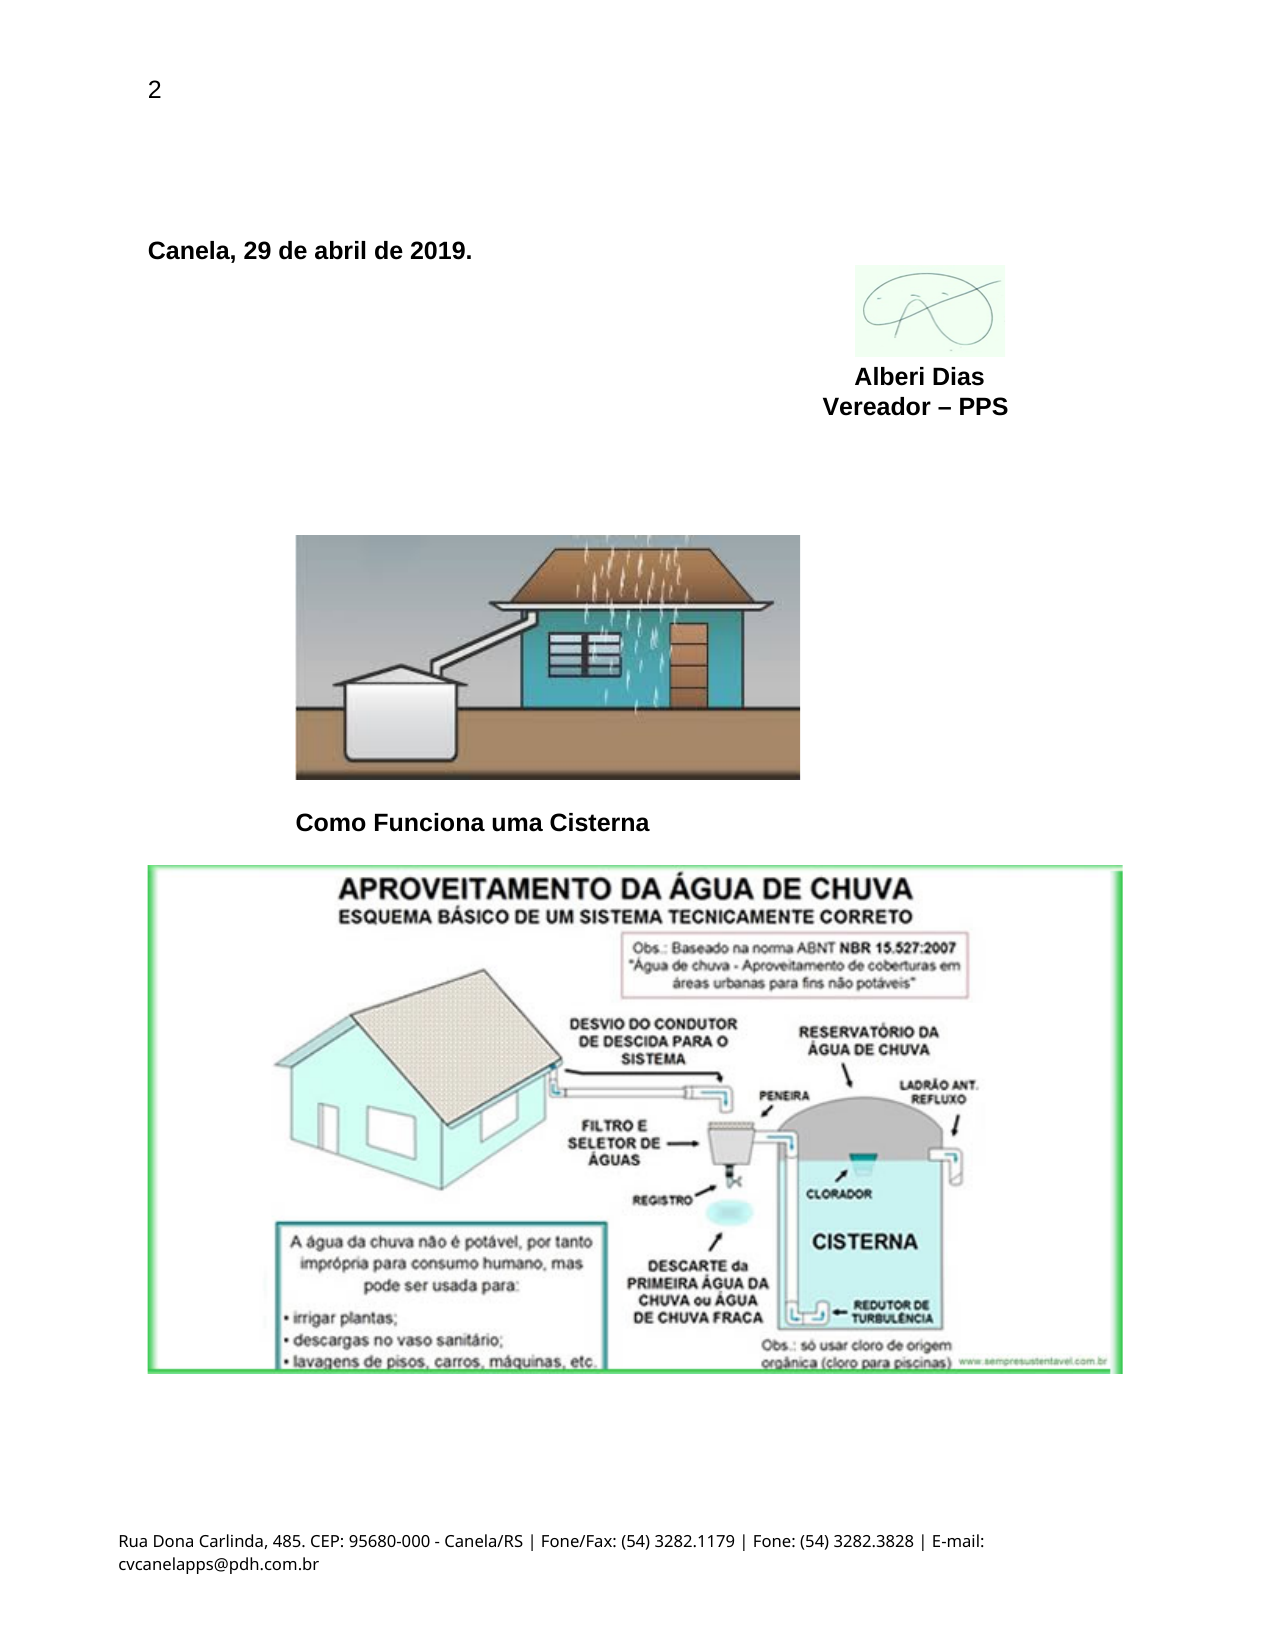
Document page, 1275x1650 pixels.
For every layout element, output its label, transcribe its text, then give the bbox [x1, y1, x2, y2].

text Alberi Dias [148, 362, 1122, 392]
text Canela, 29 de abril de 2019. [148, 236, 1122, 265]
picture [295, 535, 800, 780]
picture [855, 265, 1005, 357]
text Vereador – PPS [148, 392, 1122, 421]
picture [147, 865, 1123, 1374]
text Como Funciona uma Cisterna [148, 808, 1122, 837]
